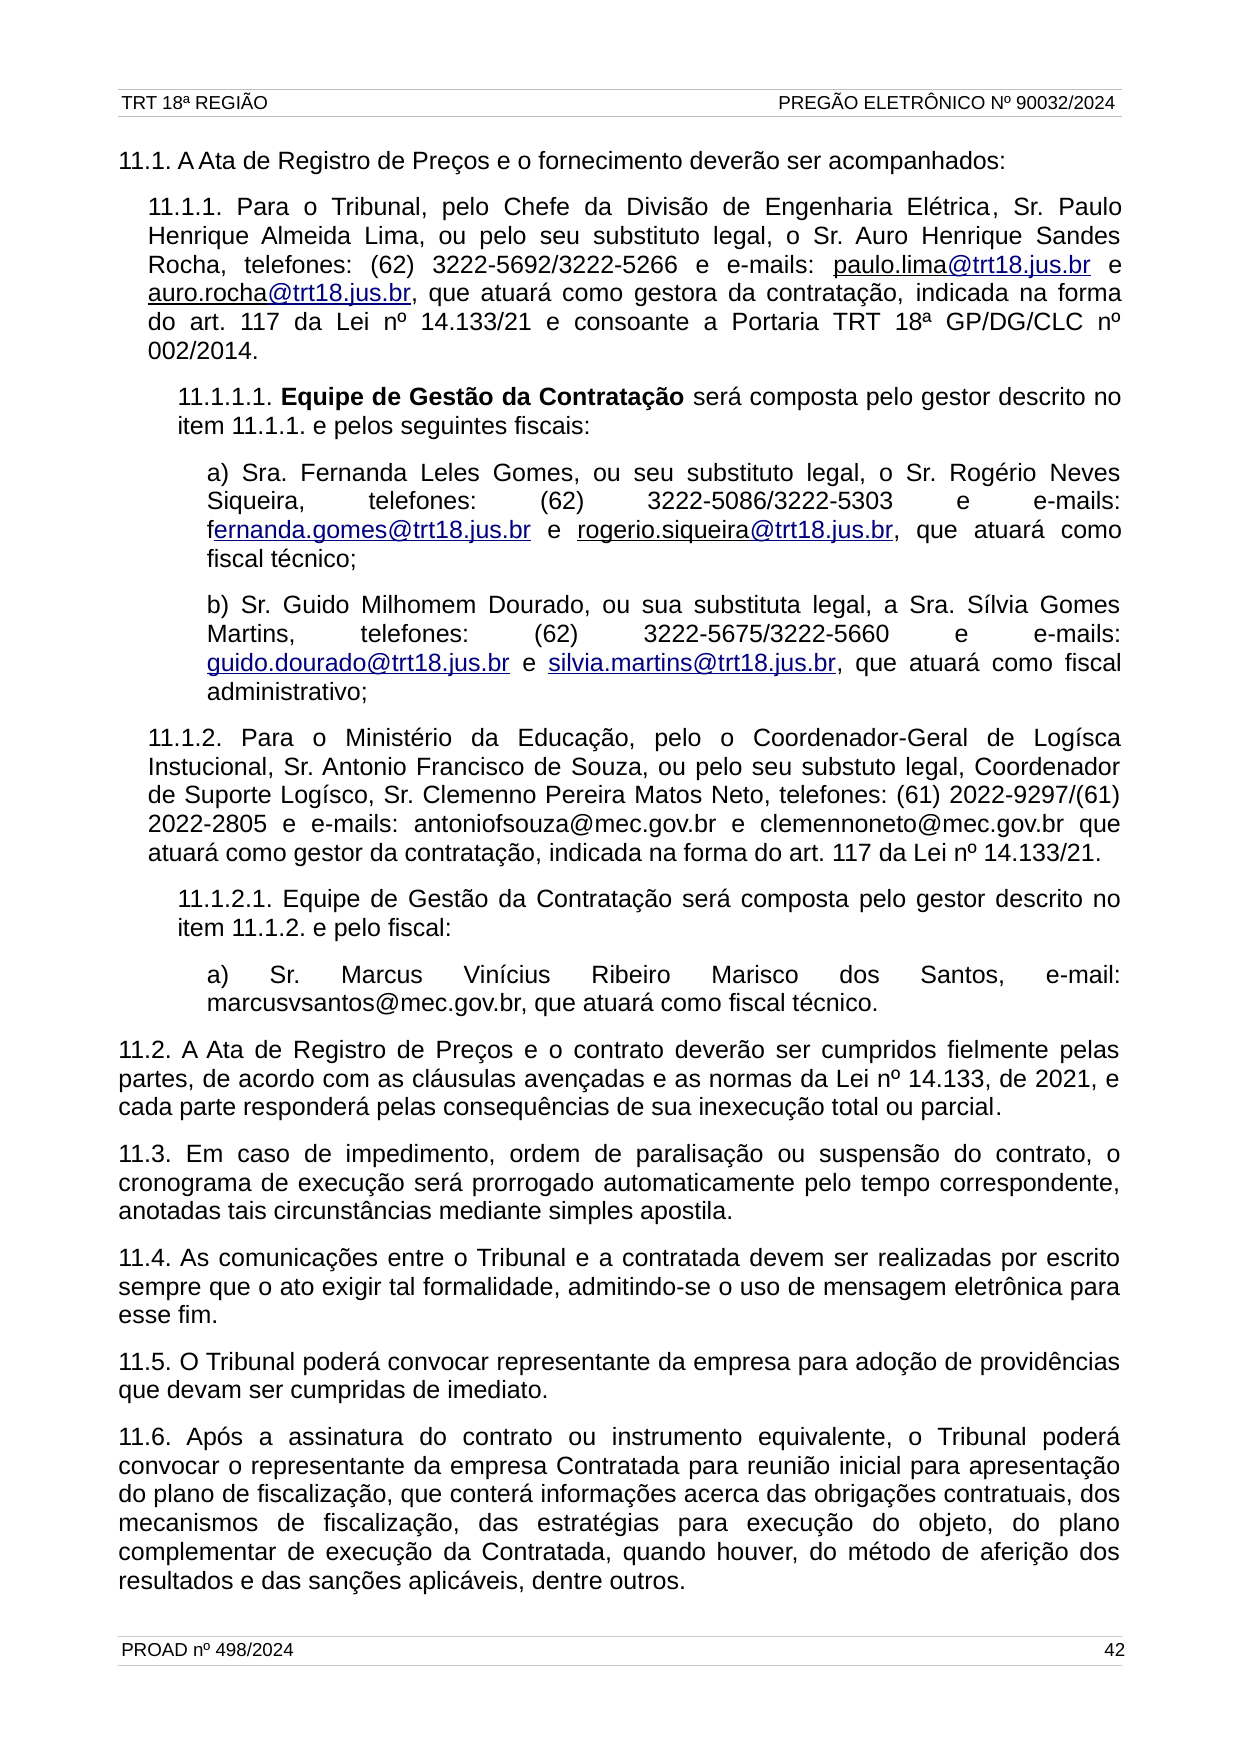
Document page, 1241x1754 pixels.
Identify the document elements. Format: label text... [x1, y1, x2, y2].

text 11.1.2.1. Equipe de Gestão da Contratação será composta pelo gestor descrito no item 11.1.2. e pelo fiscal: [177, 884, 1122, 942]
list 11.2. A Ata de Registro de Preços e o contrato deverão ser cumpridos fielmente pelas partes, de acordo com as cláusulas avençadas e as normas da Lei nº 14.133, de 2021, e cada parte responderá pelas consequências de sua inexecução total ou parcial. [118, 1035, 1122, 1121]
list 11.3. Em caso de impedimento, ordem de paralisação ou suspensão do contrato, o cronograma de execução será prorrogado automaticamente pelo tempo correspondente, anotadas tais circunstâncias mediante simples apostila. [118, 1139, 1122, 1225]
list 11.6. Após a assinatura do contrato ou instrumento equivalente, o Tribunal poderá convocar o representante da empresa Contratada para reunião inicial para apresentação do plano de fiscalização, que conterá informações acerca das obrigações contratuais, dos mecanismos de fiscalização, das estratégias para execução do objeto, do plano complementar de execução da Contratada, quando houver, do método de aferição dos resultados e das sanções aplicáveis, dentre outros. [118, 1422, 1122, 1594]
text a) Sr. Marcus Vinícius Ribeiro Marisco dos Santos, e-mail: marcusvsantos@mec.gov.br, que atuará como fiscal técnico. [207, 959, 1122, 1017]
text 11.1.1.1. Equipe de Gestão da Contratação será composta pelo gestor descrito no item 11.1.1. e pelos seguintes fiscais: [177, 382, 1122, 440]
list 11.5. O Tribunal poderá convocar representante da empresa para adoção de providências que devam ser cumpridas de imediato. [118, 1347, 1122, 1404]
text a) Sra. Fernanda Leles Gomes, ou seu substituto legal, o Sr. Rogério Neves Siqueira, telefones: (62) 3222-5086/3222-5303 e e-mails: fernanda.gomes@trt18.jus.br e rogerio.siqueira@trt18.jus.br, que atuará como fiscal técnico; [207, 457, 1122, 572]
text 11.1.1. Para o Tribunal, pelo Chefe da Divisão de Engenharia Elétrica, Sr. Paulo Henrique Almeida Lima, ou pelo seu substituto legal, o Sr. Auro Henrique Sandes Rocha, telefones: (62) 3222-5692/3222-5266 e e-mails: paulo.lima@trt18.jus.br e auro.rocha@trt18.jus.br, que atuará como gestora da contratação, indicada na forma do art. 117 da Lei nº 14.133/21 e consoante a Portaria TRT 18ª GP/DG/CLC nº 002/2014. [148, 192, 1122, 364]
text b) Sr. Guido Milhomem Dourado, ou sua substituta legal, a Sra. Sílvia Gomes Martins, telefones: (62) 3222-5675/3222-5660 e e-mails: guido.dourado@trt18.jus.br e silvia.martins@trt18.jus.br, que atuará como fiscal administrativo; [207, 590, 1122, 705]
text 11.1.2. Para o Ministério da Educação, pelo o Coordenador-Geral de Logísca Instucional, Sr. Antonio Francisco de Souza, ou pelo seu substuto legal, Coordenador de Suporte Logísco, Sr. Clemenno Pereira Matos Neto, telefones: (61) 2022-9297/(61) 2022-2805 e e-mails: antoniofsouza@mec.gov.br e clemennoneto@mec.gov.br que atuará como gestor da contratação, indicada na forma do art. 117 da Lei nº 14.133/21. [148, 723, 1122, 867]
list 11.4. As comunicações entre o Tribunal e a contratada devem ser realizadas por escrito sempre que o ato exigir tal formalidade, admitindo-se o uso de mensagem eletrônica para esse fim. [118, 1243, 1122, 1329]
text 11.1. A Ata de Registro de Preços e o fornecimento deverão ser acompanhados: [118, 146, 1122, 174]
